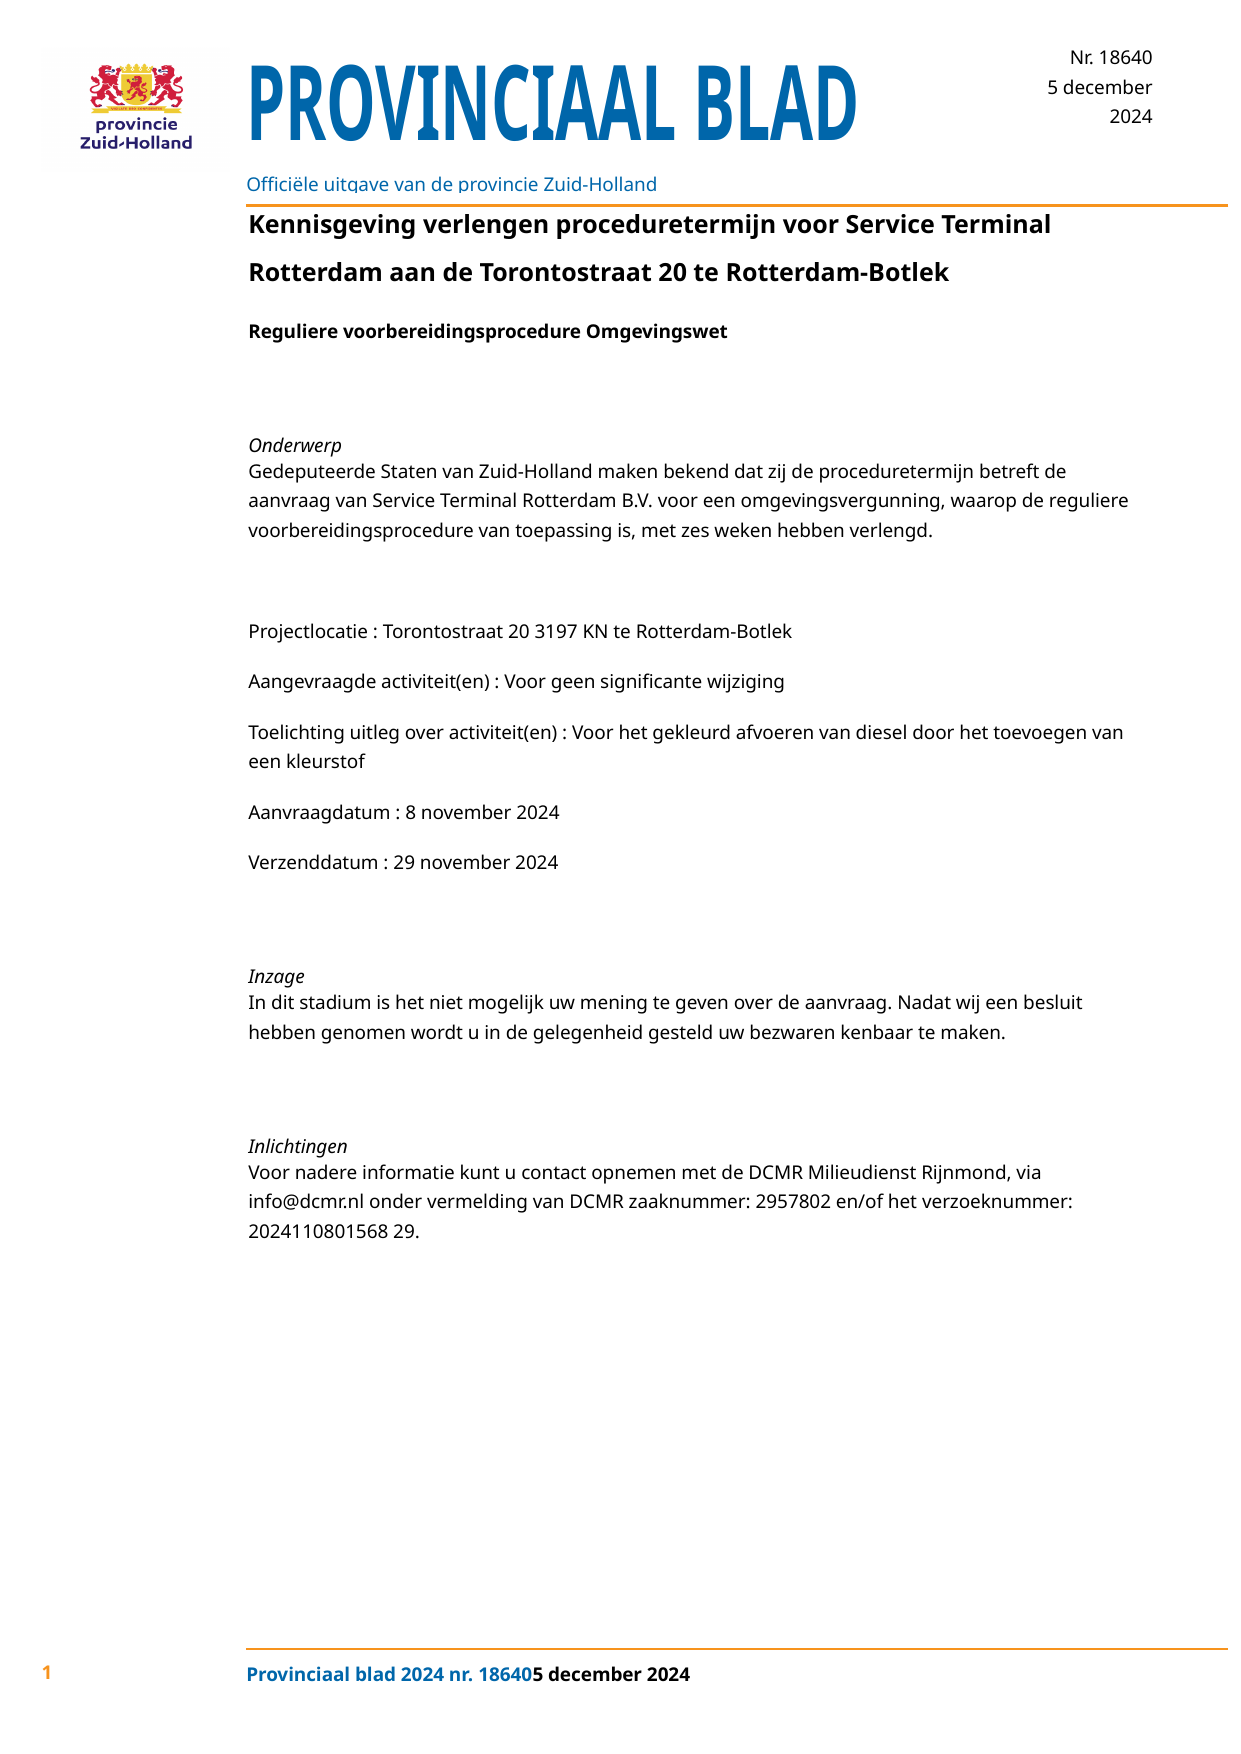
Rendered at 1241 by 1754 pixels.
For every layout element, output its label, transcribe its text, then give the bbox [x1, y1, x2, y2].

text Onderwerp [248, 432, 1152, 458]
text Voor nadere informatie kunt u contact opnemen met de DCMR Milieudienst Rijnmond, via info@dcmr.nl onder vermelding van DCMR zaaknummer: 2957802 en/of het verzoeknummer: 2024110801568 29. [248, 1159, 1152, 1244]
text Aangevraagde activiteit(en) : Voor geen significante wijziging [248, 668, 1152, 694]
text Gedeputeerde Staten van Zuid-Holland maken bekend dat zij de proceduretermijn betreft de aanvraag van Service Terminal Rotterdam B.V. voor een omgevingsvergunning, waarop de reguliere voorbereidingsprocedure van toepassing is, met zes weken hebben verlengd. [248, 458, 1152, 543]
text Toelichting uitleg over activiteit(en) : Voor het gekleurd afvoeren van diesel door het toevoegen van een kleurstof [248, 719, 1152, 774]
text In dit stadium is het niet mogelijk uw mening te geven over de aanvraag. Nadat wij een besluit hebben genomen wordt u in de gelegenheid gesteld uw bezwaren kenbaar te maken. [248, 989, 1152, 1045]
text Verzenddatum : 29 november 2024 [248, 849, 1152, 875]
text Projectlocatie : Torontostraat 20 3197 KN te Rotterdam-Botlek [248, 618, 1152, 644]
text Reguliere voorbereidingsprocedure Omgevingswet [248, 318, 1152, 344]
text Aanvraagdatum : 8 november 2024 [248, 799, 1152, 824]
text Inlichtingen [248, 1133, 1152, 1159]
picture [41, 47, 231, 172]
text Inzage [248, 964, 1152, 989]
text Kennisgeving verlengen proceduretermijn voor Service Terminal Rotterdam aan de Torontostraat 20 te Rotterdam-Botlek [248, 207, 1152, 288]
